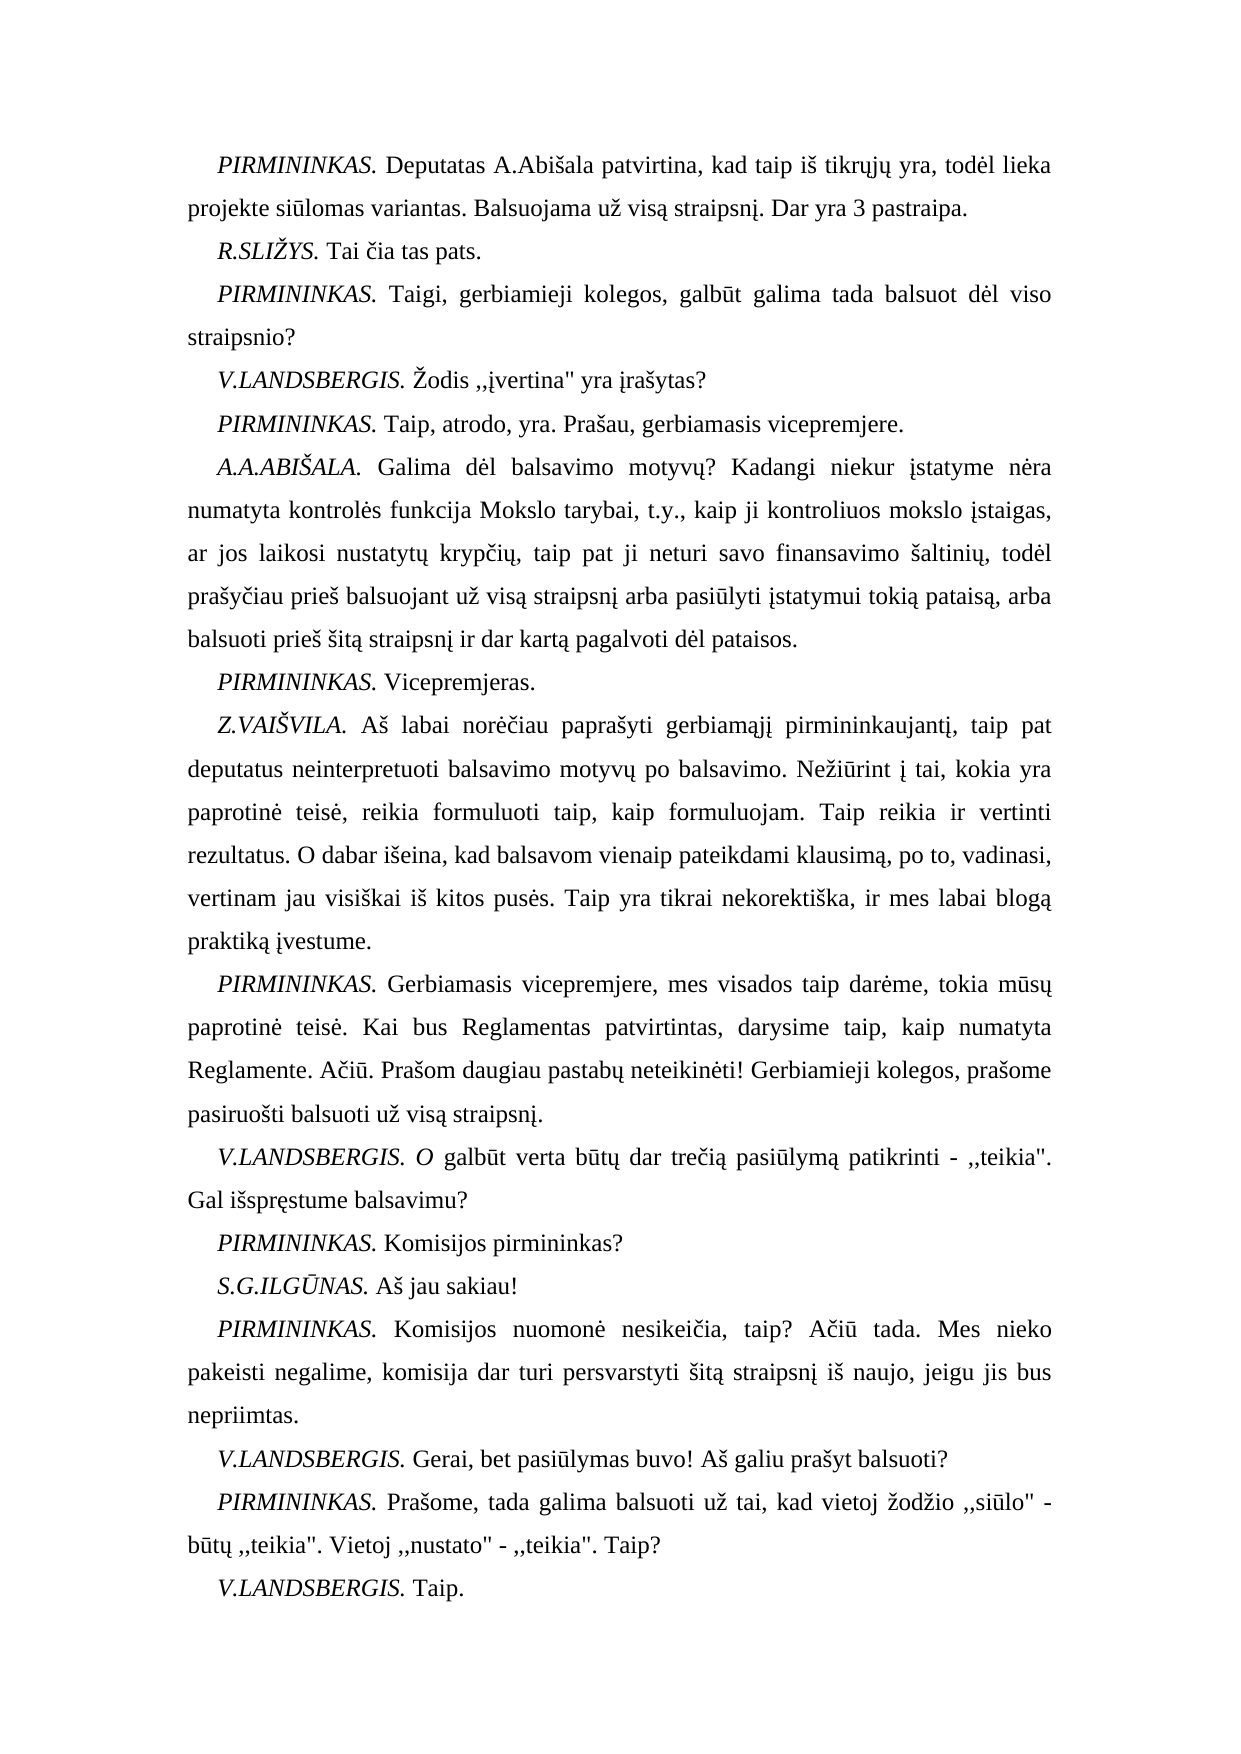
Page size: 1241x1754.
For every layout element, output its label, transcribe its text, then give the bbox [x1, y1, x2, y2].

text PIRMININKAS. Komisijos nuomonė nesikeičia, taip? Ačiū tada. Mes nieko pakeisti negalime, komisija dar turi persvarstyti šitą straipsnį iš naujo, jeigu jis bus nepriimtas. [187, 1314, 1053, 1429]
text PIRMININKAS. Taigi, gerbiamieji kolegos, galbūt galima tada balsuot dėl viso straipsnio? [187, 279, 1053, 351]
text PIRMININKAS. Vicepremjeras. [187, 667, 1053, 696]
text S.G.ILGŪNAS. Aš jau sakiau! [187, 1271, 1053, 1300]
text PIRMININKAS. Prašome, tada galima balsuoti už tai, kad vietoj žodžio ,,siūlo" - būtų ,,teikia". Vietoj ,,nustato" - ,,teikia". Taip? [187, 1487, 1053, 1559]
text V.LANDSBERGIS. O galbūt verta būtų dar trečią pasiūlymą patikrinti - ,,teikia". Gal išspręstume balsavimu? [187, 1142, 1053, 1214]
text V.LANDSBERGIS. Taip. [187, 1573, 1053, 1602]
text V.LANDSBERGIS. Žodis ,,įvertina" yra įrašytas? [187, 366, 1053, 394]
text PIRMININKAS. Gerbiamasis vicepremjere, mes visados taip darėme, tokia mūsų paprotinė teisė. Kai bus Reglamentas patvirtintas, darysime taip, kaip numatyta Reglamente. Ačiū. Prašom daugiau pastabų neteikinėti! Gerbiamieji kolegos, prašome pasiruošti balsuoti už visą straipsnį. [187, 969, 1053, 1127]
text PIRMININKAS. Komisijos pirmininkas? [187, 1228, 1053, 1257]
text V.LANDSBERGIS. Gerai, bet pasiūlymas buvo! Aš galiu prašyt balsuoti? [187, 1444, 1053, 1472]
text A.A.ABIŠALA. Galima dėl balsavimo motyvų? Kadangi niekur įstatyme nėra numatyta kontrolės funkcija Mokslo tarybai, t.y., kaip ji kontroliuos mokslo įstaigas, ar jos laikosi nustatytų krypčių, taip pat ji neturi savo finansavimo šaltinių, todėl prašyčiau prieš balsuojant už visą straipsnį arba pasiūlyti įstatymui tokią pataisą, arba balsuoti prieš šitą straipsnį ir dar kartą pagalvoti dėl pataisos. [187, 452, 1053, 653]
text PIRMININKAS. Deputatas A.Abišala patvirtina, kad taip iš tikrųjų yra, todėl lieka projekte siūlomas variantas. Balsuojama už visą straipsnį. Dar yra 3 pastraipa. [187, 150, 1053, 222]
text PIRMININKAS. Taip, atrodo, yra. Prašau, gerbiamasis vicepremjere. [187, 409, 1053, 437]
text Z.VAIŠVILA. Aš labai norėčiau paprašyti gerbiamąjį pirmininkaujantį, taip pat deputatus neinterpretuoti balsavimo motyvų po balsavimo. Nežiūrint į tai, kokia yra paprotinė teisė, reikia formuluoti taip, kaip formuluojam. Taip reikia ir vertinti rezultatus. O dabar išeina, kad balsavom vienaip pateikdami klausimą, po to, vadinasi, vertinam jau visiškai iš kitos pusės. Taip yra tikrai nekorektiška, ir mes labai blogą praktiką įvestume. [187, 711, 1053, 955]
text R.SLIŽYS. Tai čia tas pats. [187, 236, 1053, 265]
